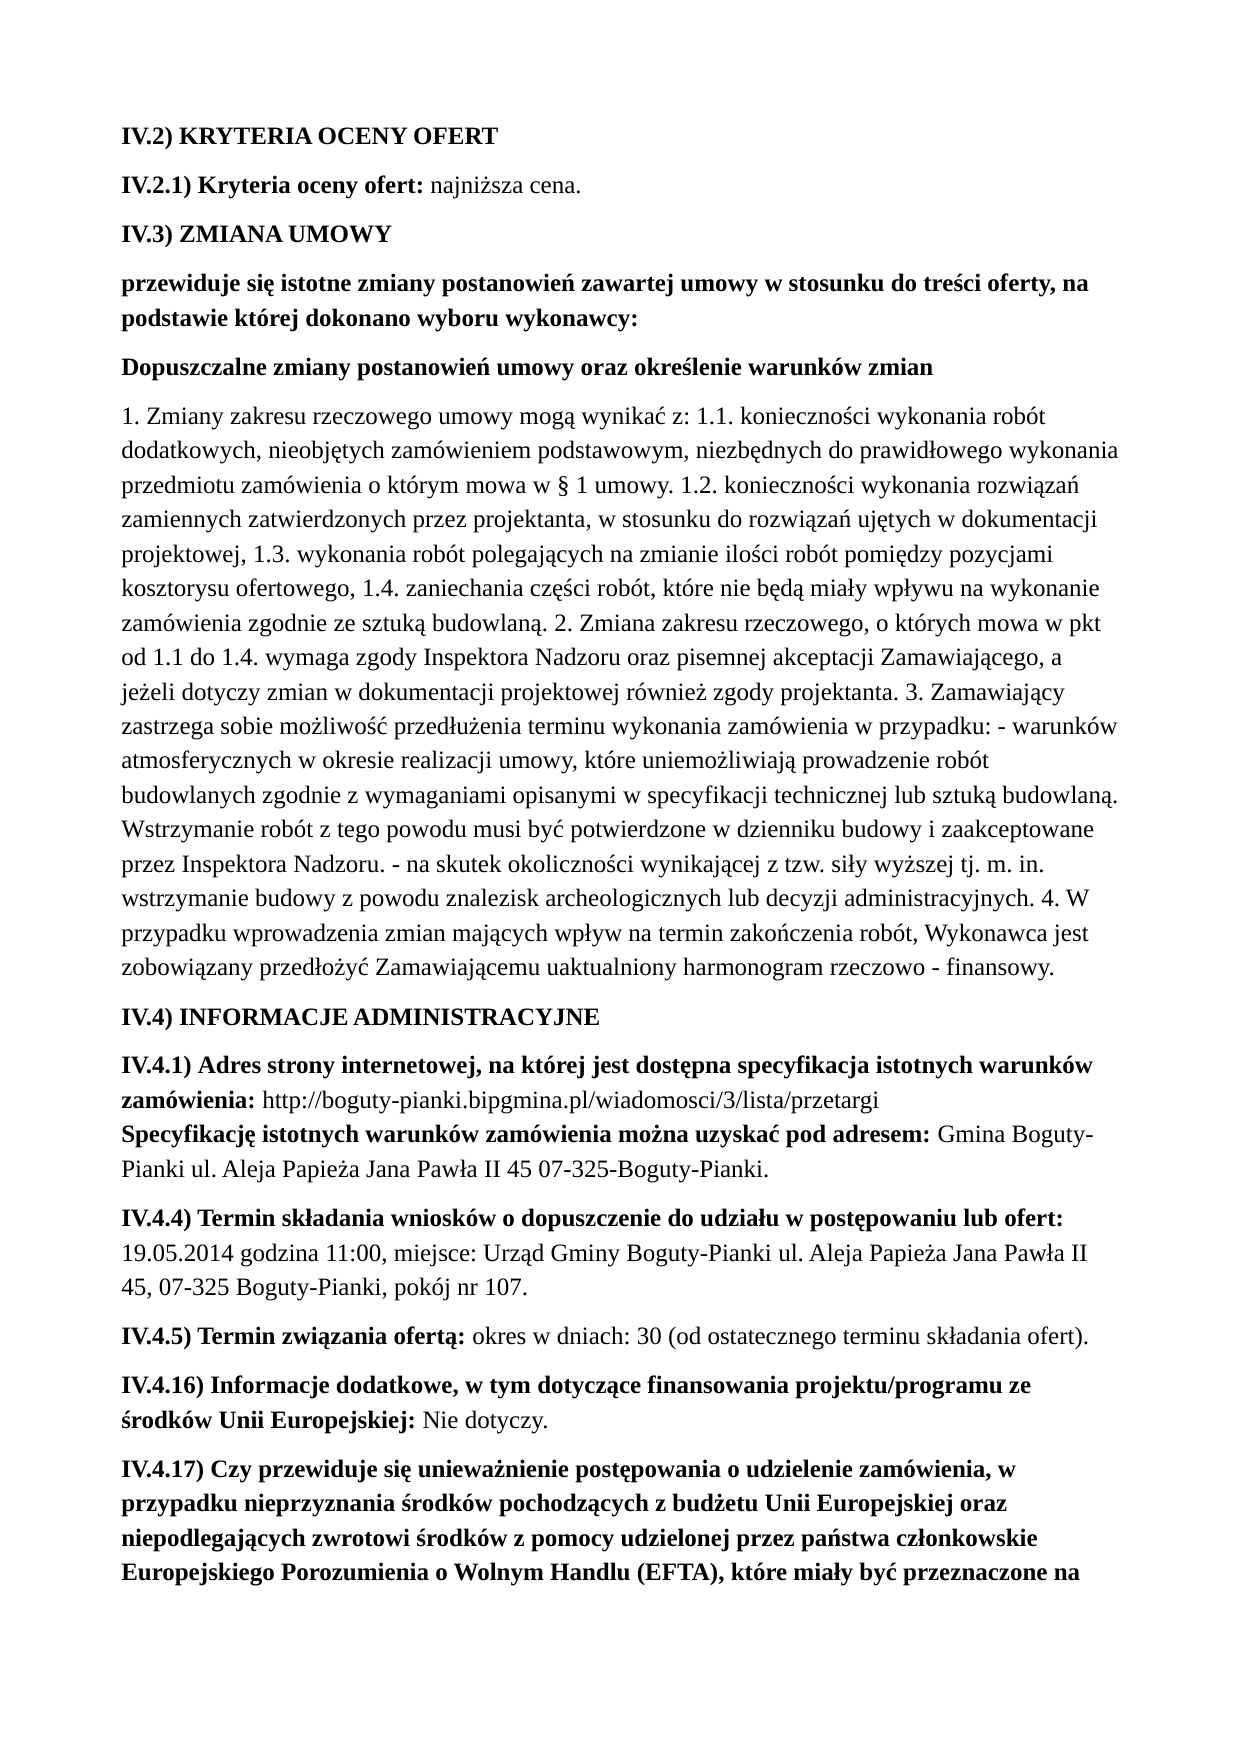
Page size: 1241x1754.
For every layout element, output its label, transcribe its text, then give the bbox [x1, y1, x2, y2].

table_header IV.2) KRYTERIA OCENY OFERT IV.2.1) Kryteria oceny ofert: najniższa cena. IV.3) ZMIANA UMOWY przewiduje się istotne zmiany postanowień zawartej umowy w stosunku do treści oferty, na podstawie której dokonano wyboru wykonawcy: Dopuszczalne zmiany postanowień umowy oraz określenie warunków zmian 1. Zmiany zakresu rzeczowego umowy mogą wynikać z: 1.1. konieczności wykonania robót dodatkowych, nieobjętych zamówieniem podstawowym, niezbędnych do prawidłowego wykonania przedmiotu zamówienia o którym mowa w § 1 umowy. 1.2. konieczności wykonania rozwiązań zamiennych zatwierdzonych przez projektanta, w stosunku do rozwiązań ujętych w dokumentacji projektowej, 1.3. wykonania robót polegających na zmianie ilości robót pomiędzy pozycjami kosztorysu ofertowego, 1.4. zaniechania części robót, które nie będą miały wpływu na wykonanie zamówienia zgodnie ze sztuką budowlaną. 2. Zmiana zakresu rzeczowego, o których mowa w pkt od 1.1 do 1.4. wymaga zgody Inspektora Nadzoru oraz pisemnej akceptacji Zamawiającego, a jeżeli dotyczy zmian w dokumentacji projektowej również zgody projektanta. 3. Zamawiający zastrzega sobie możliwość przedłużenia terminu wykonania zamówienia w przypadku: - warunków atmosferycznych w okresie realizacji umowy, które uniemożliwiają prowadzenie robót budowlanych zgodnie z wymaganiami opisanymi w specyfikacji technicznej lub sztuką budowlaną. Wstrzymanie robót z tego powodu musi być potwierdzone w dzienniku budowy i zaakceptowane przez Inspektora Nadzoru. - na skutek okoliczności wynikającej z tzw. siły wyższej tj. m. in. wstrzymanie budowy z powodu znalezisk archeologicznych lub decyzji administracyjnych. 4. W przypadku wprowadzenia zmian mających wpływ na termin zakończenia robót, Wykonawca jest zobowiązany przedłożyć Zamawiającemu uaktualniony harmonogram rzeczowo - finansowy. IV.4) INFORMACJE ADMINISTRACYJNE IV.4.1) Adres strony internetowej, na której jest dostępna specyfikacja istotnych warunków zamówienia: http://boguty-pianki.bipgmina.pl/wiadomosci/3/lista/przetargi Specyfikację istotnych warunków zamówienia można uzyskać pod adresem: Gmina Boguty-Pianki ul. Aleja Papieża Jana Pawła II 45 07-325-Boguty-Pianki. IV.4.4) Termin składania wniosków o dopuszczenie do udziału w postępowaniu lub ofert: 19.05.2014 godzina 11:00, miejsce: Urząd Gminy Boguty-Pianki ul. Aleja Papieża Jana Pawła II 45, 07-325 Boguty-Pianki, pokój nr 107. IV.4.5) Termin związania ofertą: okres w dniach: 30 (od ostatecznego terminu składania ofert). IV.4.16) Informacje dodatkowe, w tym dotyczące finansowania projektu/programu ze środków Unii Europejskiej: Nie dotyczy. IV.4.17) Czy przewiduje się unieważnienie postępowania o udzielenie zamówienia, w przypadku nieprzyznania środków pochodzących z budżetu Unii Europejskiej oraz niepodlegających zwrotowi środków z pomocy udzielonej przez państwa członkowskie Europejskiego Porozumienia o Wolnym Handlu (EFTA), które miały być przeznaczone na [118, 118, 1122, 1589]
